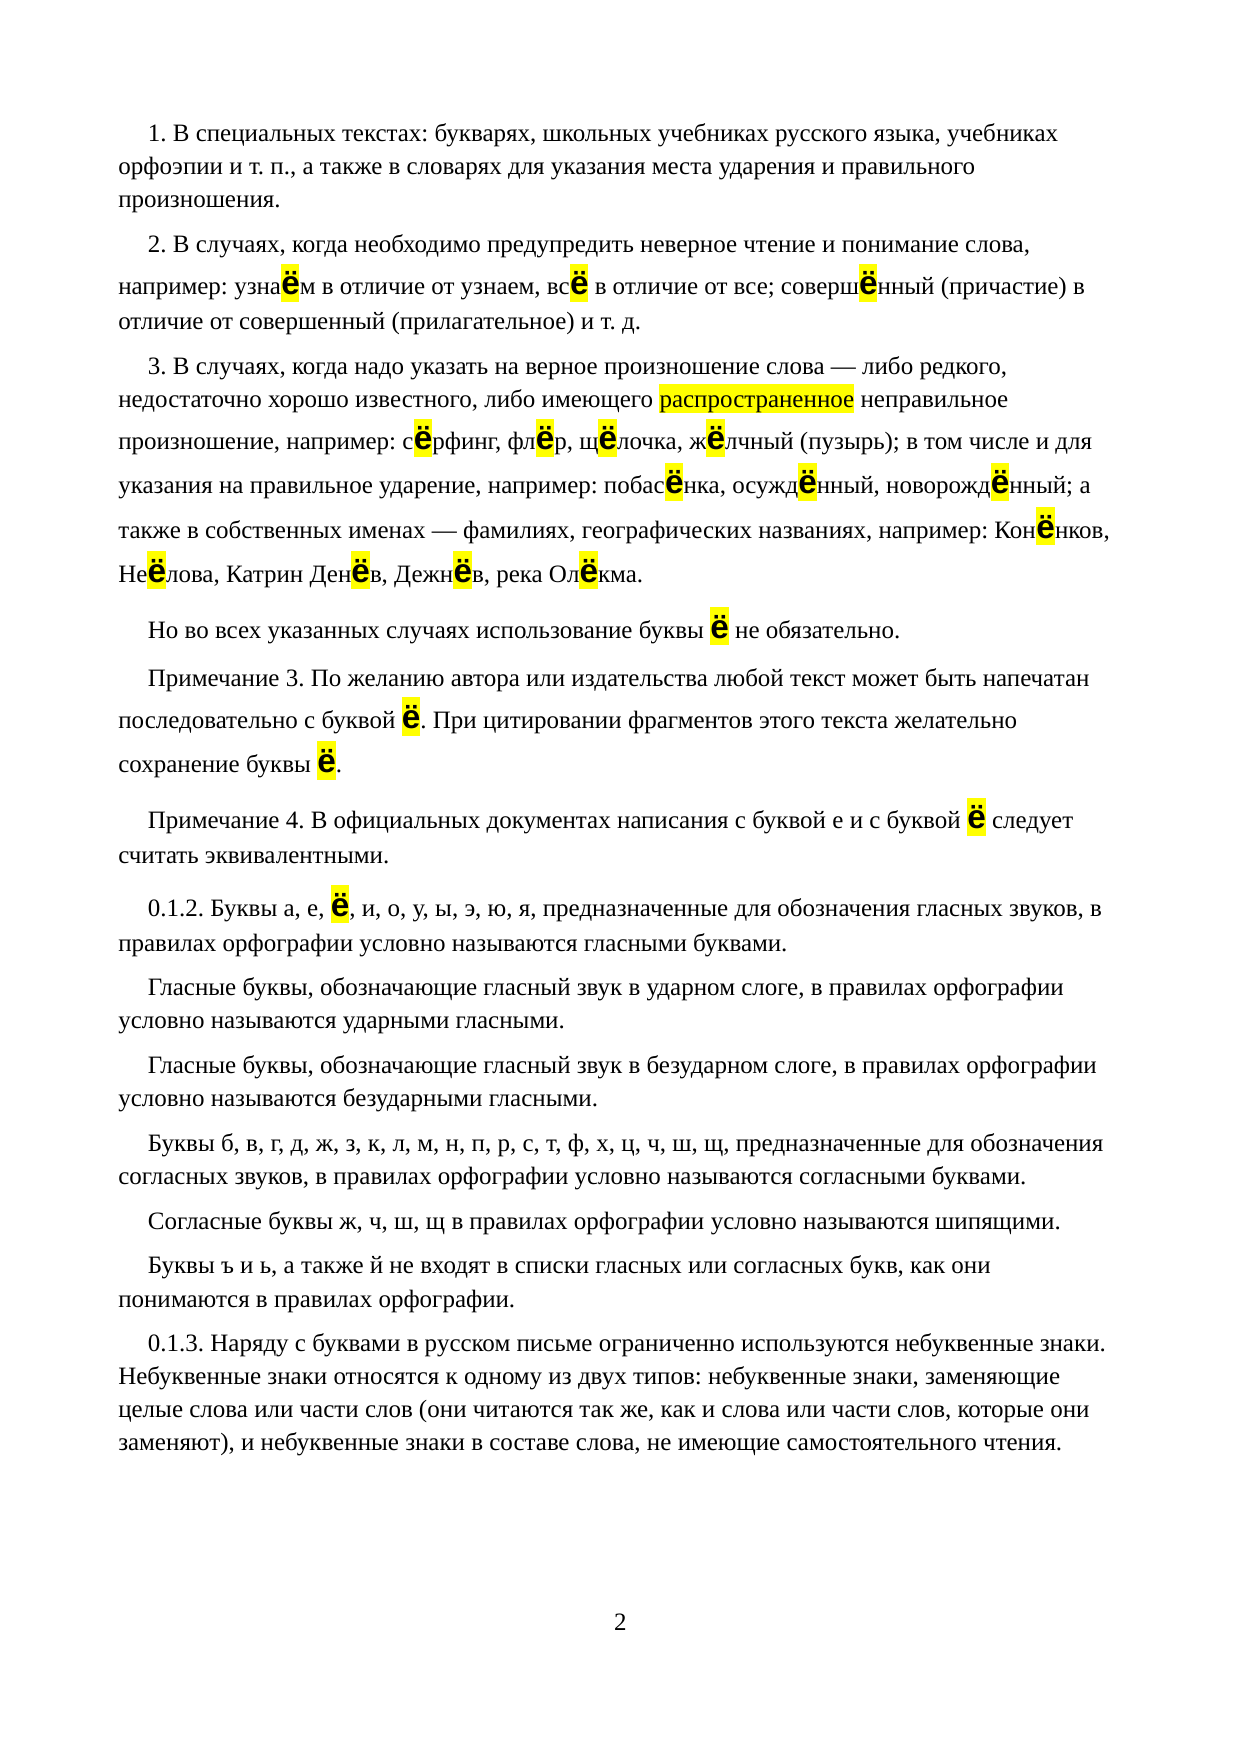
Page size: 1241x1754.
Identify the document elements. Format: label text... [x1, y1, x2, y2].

text Буквы б, в, г, д, ж, з, к, л, м, н, п, р, с, т, ф, х, ц, ч, ш, щ, предназначенные для обозначения согласных звуков, в правилах орфографии условно называются согласными буквами. [118, 1128, 1122, 1190]
text 3. В случаях, когда надо указать на верное произношение слова — либо редкого, недостаточно хорошо известного, либо имеющего распространенное неправильное произношение, например: сёрфинг, флёр, щёлочка, жёлчный (пузырь); в том числе и для указания на правильное ударение, например: побасёнка, осуждённый, новорождённый; а также в собственных именах — фамилиях, географических названиях, например: Конёнков, Неёлова, Катрин Денёв, Дежнёв, река Олёкма. [118, 351, 1122, 589]
text 2. В случаях, когда необходимо предупредить неверное чтение и понимание слова, например: узнаём в отличие от узнаем, всё в отличие от все; совершённый (причастие) в отличие от совершенный (прилагательное) и т. д. [118, 229, 1122, 335]
text Примечание 4. В официальных документах написания с буквой е и с буквой ё следует считать эквивалентными. [118, 797, 1122, 869]
text Буквы ъ и ь, а также й не входят в списки гласных или согласных букв, как они понимаются в правилах орфографии. [118, 1251, 1122, 1312]
text Согласные буквы ж, ч, ш, щ в правилах орфографии условно называются шипящими. [118, 1206, 1122, 1234]
text Но во всех указанных случаях использование буквы ё не обязательно. [118, 607, 1122, 645]
text 0.1.3. Наряду с буквами в русском письме ограниченно используются небуквенные знаки. Небуквенные знаки относятся к одному из двух типов: небуквенные знаки, заменяющие целые слова или части слов (они читаются так же, как и слова или части слов, которые они заменяют), и небуквенные знаки в составе слова, не имеющие самостоятельного чтения. [118, 1328, 1122, 1456]
text Примечание 3. По желанию автора или издательства любой текст может быть напечатан последовательно с буквой ё. При цитировании фрагментов этого текста желательно сохранение буквы ё. [118, 663, 1122, 780]
text Гласные буквы, обозначающие гласный звук в ударном слоге, в правилах орфографии условно называются ударными гласными. [118, 972, 1122, 1034]
text 1. В специальных текстах: букварях, школьных учебниках русского языка, учебниках орфоэпии и т. п., а также в словарях для указания места ударения и правильного произношения. [118, 118, 1122, 213]
text 0.1.2. Буквы а, е, ё, и, о, у, ы, э, ю, я, предназначенные для обозначения гласных звуков, в правилах орфографии условно называются гласными буквами. [118, 885, 1122, 956]
text Гласные буквы, обозначающие гласный звук в безударном слоге, в правилах орфографии условно называются безударными гласными. [118, 1050, 1122, 1112]
